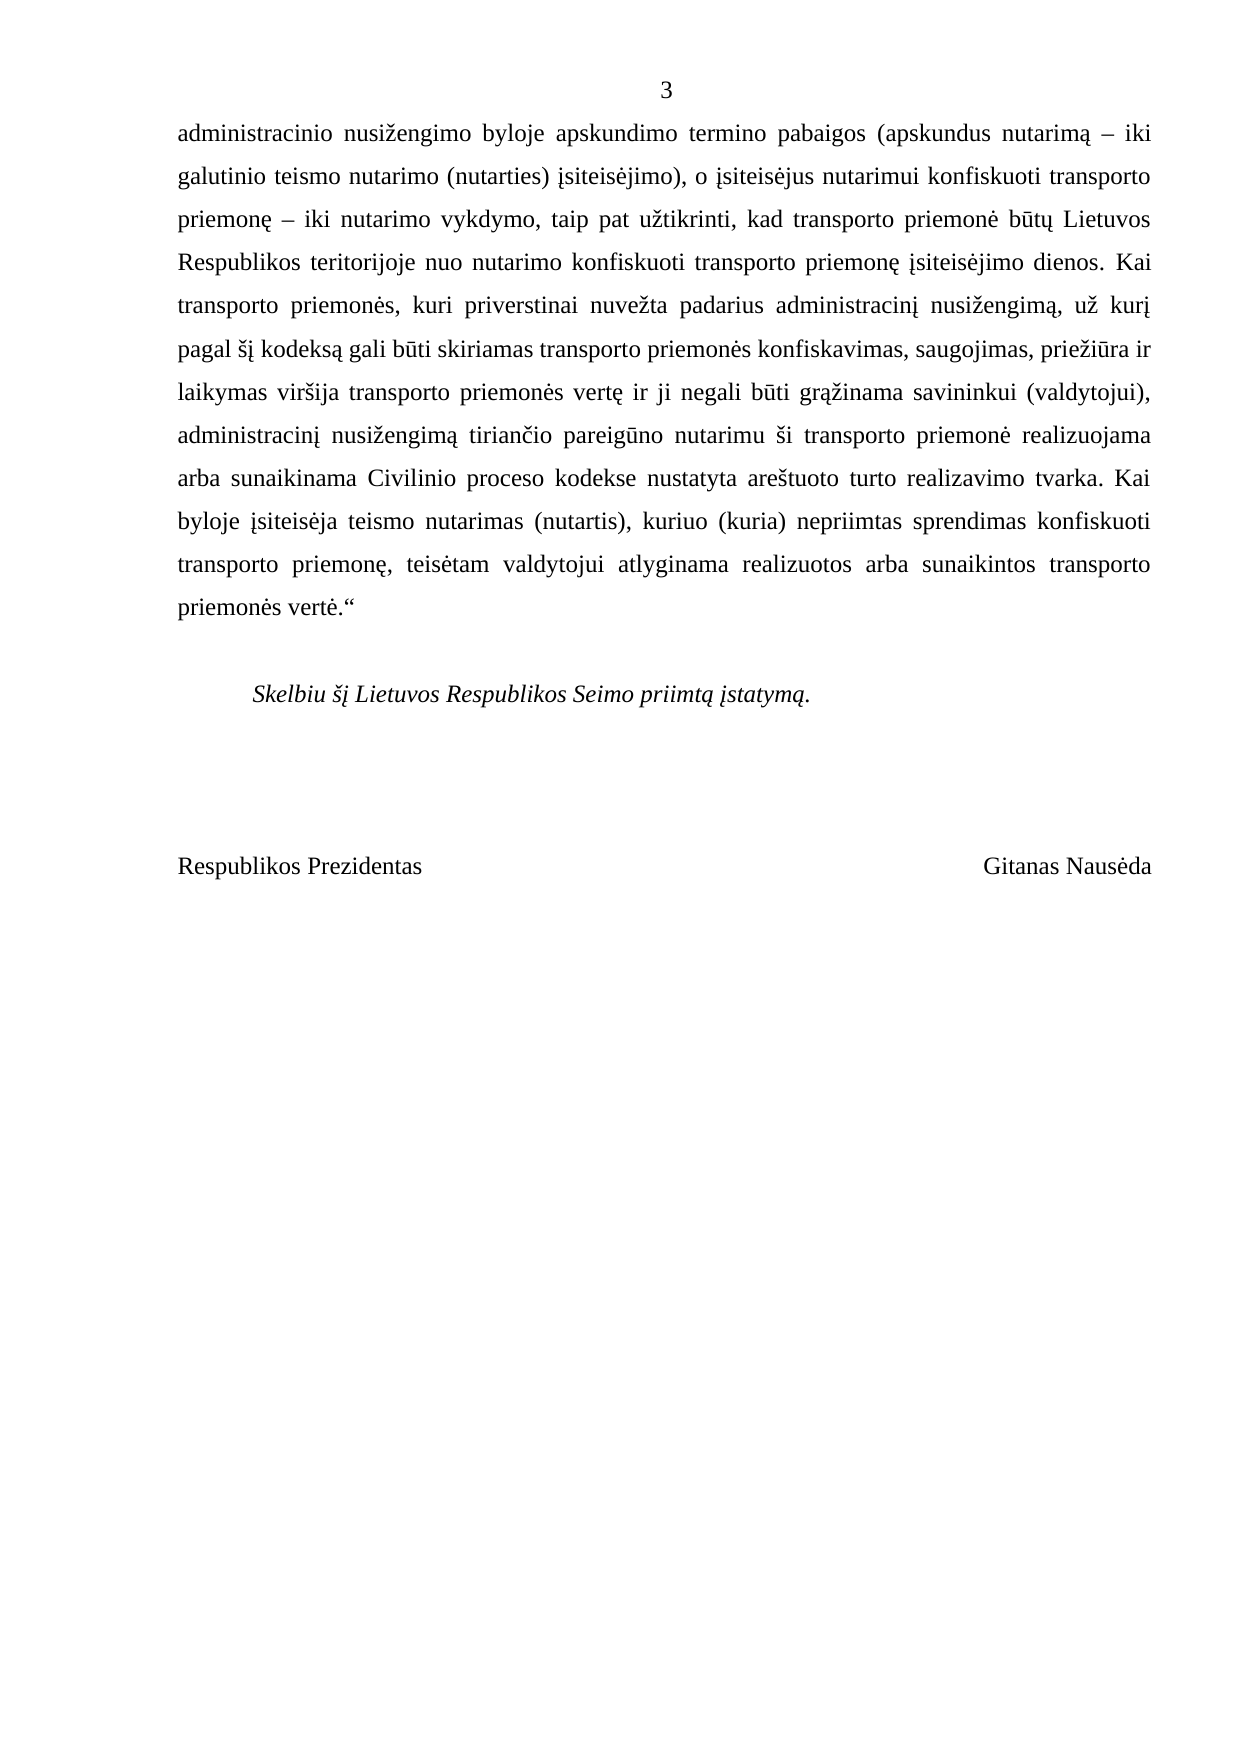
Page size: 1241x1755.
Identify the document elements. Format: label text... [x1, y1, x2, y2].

text Skelbiu šį Lietuvos Respublikos Seimo priimtą įstatymą. [177, 679, 1152, 707]
text administracinio nusižengimo byloje apskundimo termino pabaigos (apskundus nutarimą – iki galutinio teismo nutarimo (nutarties) įsiteisėjimo), o įsiteisėjus nutarimui konfiskuoti transporto priemonę – iki nutarimo vykdymo, taip pat užtikrinti, kad transporto priemonė būtų Lietuvos Respublikos teritorijoje nuo nutarimo konfiskuoti transporto priemonę įsiteisėjimo dienos. Kai transporto priemonės, kuri priverstinai nuvežta padarius administracinį nusižengimą, už kurį pagal šį kodeksą gali būti skiriamas transporto priemonės konfiskavimas, saugojimas, priežiūra ir laikymas viršija transporto priemonės vertę ir ji negali būti grąžinama savininkui (valdytojui), administracinį nusižengimą tiriančio pareigūno nutarimu ši transporto priemonė realizuojama arba sunaikinama Civilinio proceso kodekse nustatyta areštuoto turto realizavimo tvarka. Kai byloje įsiteisėja teismo nutarimas (nutartis), kuriuo (kuria) nepriimtas sprendimas konfiskuoti transporto priemonę, teisėtam valdytojui atlyginama realizuotos arba sunaikintos transporto priemonės vertė.“ [177, 118, 1152, 621]
text Respublikos Prezidentas Gitanas Nausėda [177, 851, 1152, 880]
